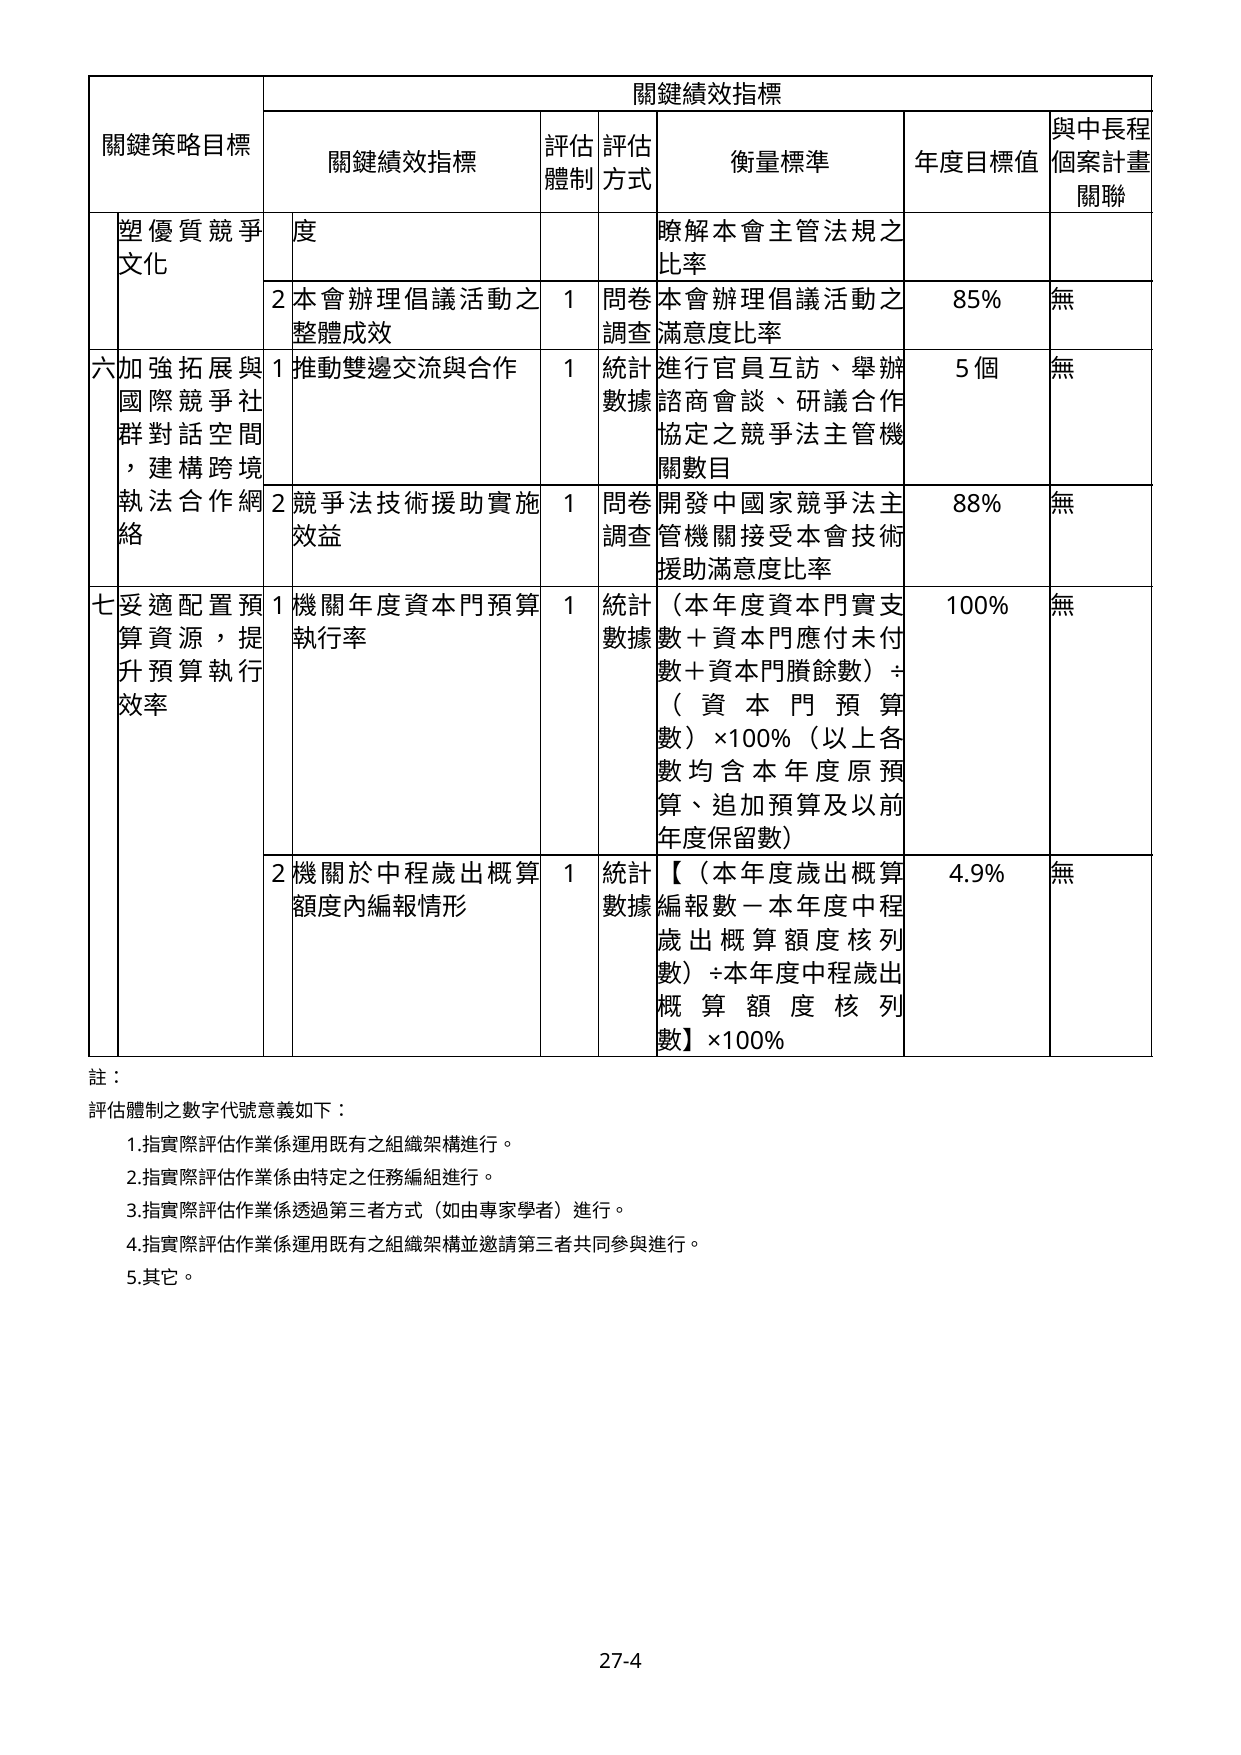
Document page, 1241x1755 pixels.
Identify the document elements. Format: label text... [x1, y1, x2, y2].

text 評估體制之數字代號意義如下： [89, 1091, 1152, 1124]
text 註： [89, 1058, 1152, 1091]
table_cell 統計數據 [599, 856, 656, 1056]
table_cell 1 [264, 350, 292, 484]
table_cell 關鍵績效指標 [264, 112, 540, 212]
table_cell 85% [905, 282, 1049, 349]
table_cell 1 [541, 350, 598, 484]
table_cell 瞭解本會主管法規之比率 [658, 213, 903, 280]
table_cell 無 [1051, 856, 1151, 1056]
table_cell [905, 213, 1049, 280]
table_cell 六 [90, 350, 117, 586]
table_cell 五 [90, 213, 117, 349]
table_cell 無 [1051, 282, 1151, 349]
table_cell 4.9% [905, 856, 1049, 1056]
table_cell 機關年度資本門預算執行率 [293, 587, 540, 854]
text 2.指實際評估作業係由特定之任務編組進行。 [89, 1158, 1152, 1191]
table_cell 88% [905, 486, 1049, 586]
table_cell [264, 213, 292, 280]
text 3.指實際評估作業係透過第三者方式（如由專家學者）進行。 [89, 1191, 1152, 1224]
table_cell 本會辦理倡議活動之滿意度比率 [658, 282, 903, 349]
table_cell 統計數據 [599, 350, 656, 484]
table_cell 進行官員互訪、舉辦諮商會談、研議合作協定之競爭法主管機關數目 [658, 350, 903, 484]
table_cell 5個 [905, 350, 1049, 484]
table_cell 機關於中程歲出概算額度內編報情形 [293, 856, 540, 1056]
table_cell 推動雙邊交流與合作 [293, 350, 540, 484]
table_cell （本年度資本門實支數＋資本門應付未付數＋資本門賸餘數）÷（資本門預算數）×100%（以上各數均含本年度原預算、追加預算及以前年度保留數） [658, 587, 903, 854]
text 5.其它。 [89, 1258, 1152, 1291]
table_cell 統計數據 [599, 587, 656, 854]
table_cell 100% [905, 587, 1049, 854]
table_cell [599, 213, 656, 280]
table_cell 與中長程個案計畫關聯 [1051, 112, 1151, 212]
table_cell 年度目標值 [905, 112, 1049, 212]
table_cell 無 [1051, 587, 1151, 854]
table_header 關鍵策略目標 [90, 77, 263, 212]
table_cell 本會辦理倡議活動之整體成效 [293, 282, 540, 349]
table_cell 衡量標準 [658, 112, 903, 212]
table_cell 妥適配置預算資源，提升預算執行效率 [119, 587, 263, 1056]
table_cell 多元倡議競爭理念，形塑優質競爭文化 [119, 213, 263, 349]
table_cell [1051, 213, 1151, 280]
table_cell 問卷調查 [599, 486, 656, 586]
table_cell 無 [1051, 350, 1151, 484]
table_cell 度 [293, 213, 540, 280]
table_cell 1 [541, 587, 598, 854]
table_cell 競爭法技術援助實施效益 [293, 486, 540, 586]
table_cell 加強拓展與國際競爭社群對話空間，建構跨境執法合作網絡 [119, 350, 263, 586]
table_cell 2 [264, 486, 292, 586]
table_cell 1 [264, 587, 292, 854]
text 1.指實際評估作業係運用既有之組織架構進行。 [89, 1124, 1152, 1158]
table_cell 【（本年度歲出概算編報數－本年度中程歲出概算額度核列數）÷本年度中程歲出概算額度核列數】×100% [658, 856, 903, 1056]
table_cell 2 [264, 282, 292, 349]
table_cell 1 [541, 282, 598, 349]
text 4.指實際評估作業係運用既有之組織架構並邀請第三者共同參與進行。 [89, 1224, 1152, 1258]
table_cell 七 [90, 587, 117, 1056]
table_cell 問卷調查 [599, 282, 656, 349]
table_cell 評估 方式 [599, 112, 656, 212]
table_cell 評估 體制 [541, 112, 598, 212]
table_cell 1 [541, 856, 598, 1056]
table_cell 無 [1051, 486, 1151, 586]
table_cell 2 [264, 856, 292, 1056]
table_cell 開發中國家競爭法主管機關接受本會技術援助滿意度比率 [658, 486, 903, 586]
table_cell [541, 213, 598, 280]
table_header 關鍵績效指標 [264, 77, 1151, 110]
table_cell 1 [541, 486, 598, 586]
